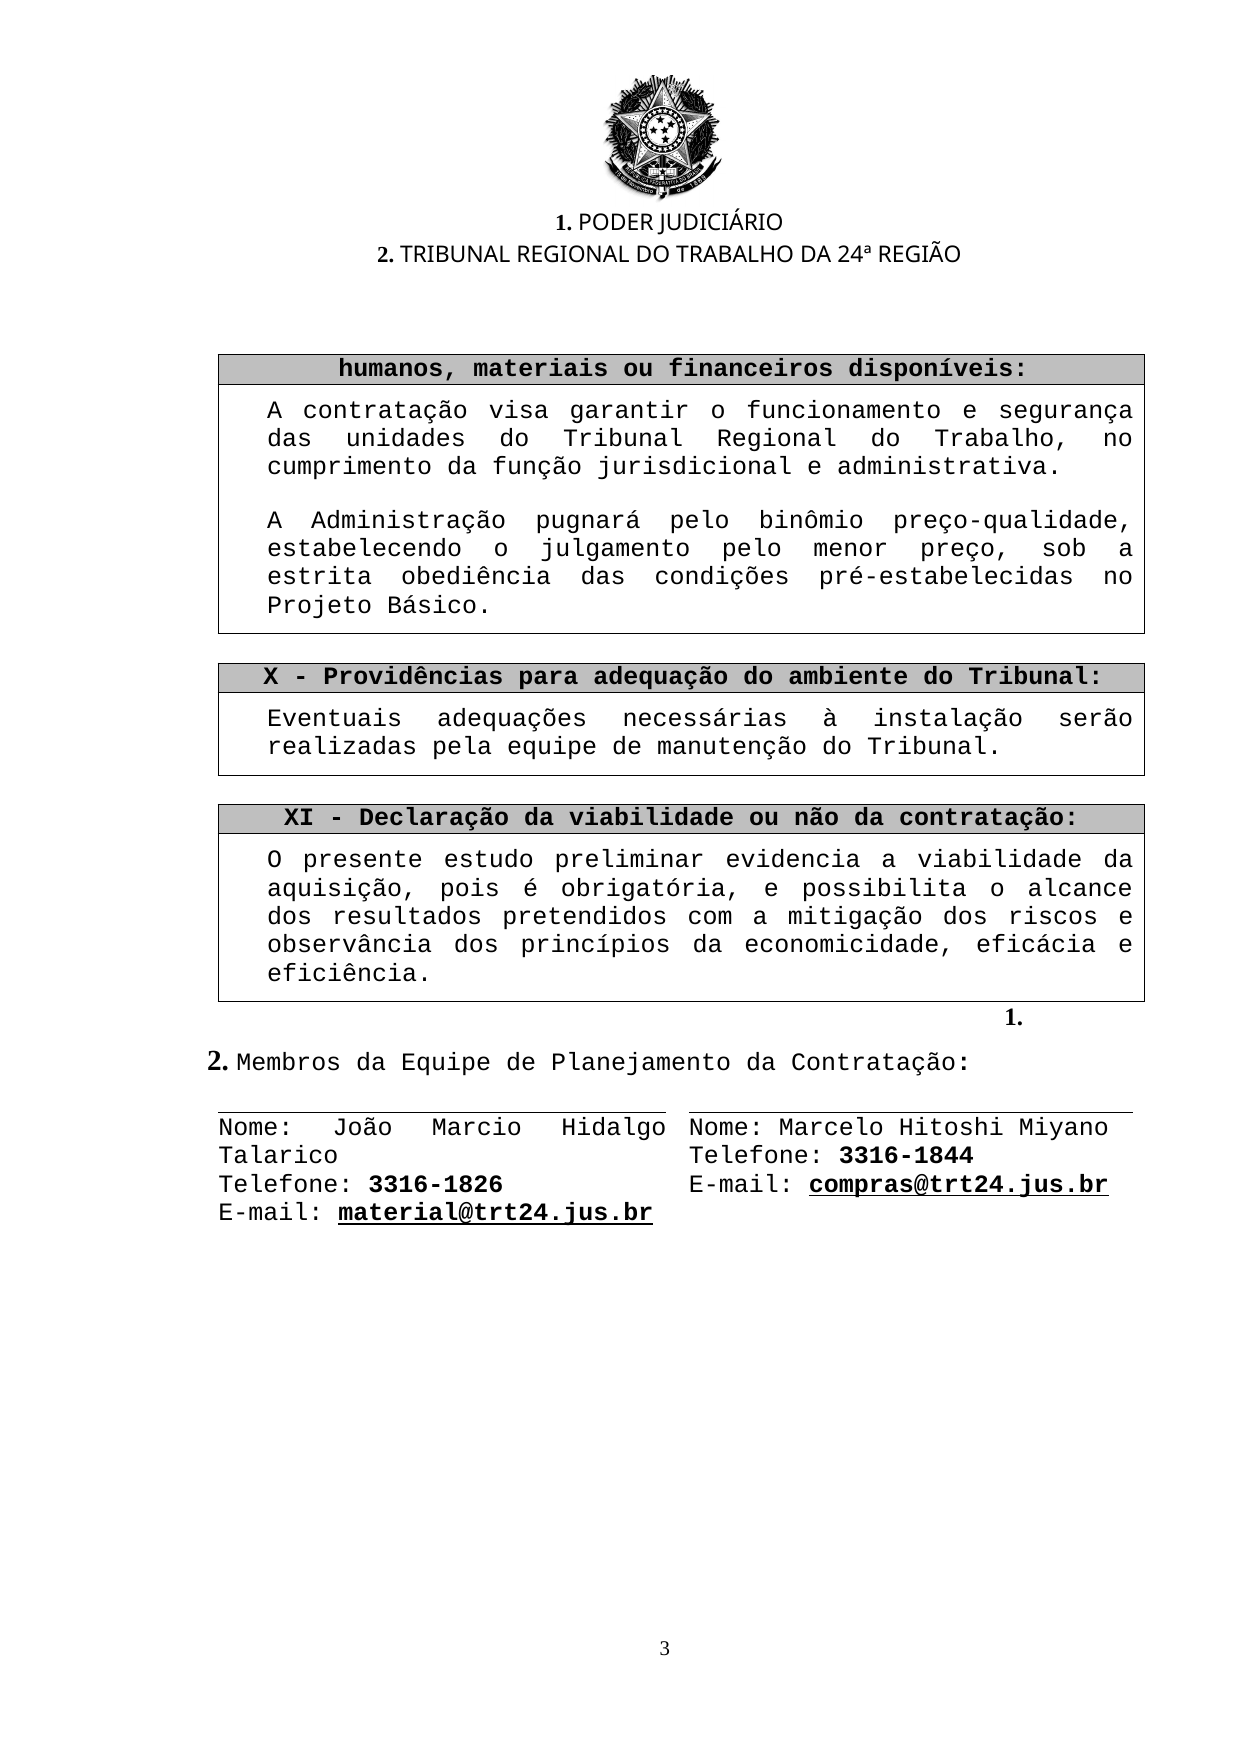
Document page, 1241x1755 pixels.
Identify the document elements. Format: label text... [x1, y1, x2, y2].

table_header Providências para adequação do ambiente do Tribunal: [219, 664, 1144, 692]
table_cell O presente estudo preliminar evidencia a viabilidade da aquisição, pois é obrigatória, e possibilita o alcance dos resultados pretendidos com a mitigação dos riscos e observância dos princípios da economicidade, eficácia e eficiência. [219, 834, 1144, 1001]
table_cell Eventuais adequações necessárias à instalação serão realizadas pela equipe de manutenção do Tribunal. [219, 693, 1144, 774]
subtitle Membros da Equipe de Planejamento da Contratação: [207, 1043, 1122, 1078]
table_cell A contratação visa garantir o funcionamento e segurança das unidades do Tribunal Regional do Trabalho, no cumprimento da função jurisdicional e administrativa. A Administração pugnará pelo binômio preço-qualidade, estabelecendo o julgamento pelo menor preço, sob a estrita obediência das condições pré-estabelecidas no Projeto Básico. [219, 385, 1144, 633]
table_header Nome: Marcelo Hitoshi Miyano Telefone: 3316-1844 E-mail: compras@trt24.jus.br [678, 1112, 1145, 1228]
table_header Nome: João Marcio Hidalgo Talarico Telefone: 3316-1826 E-mail: material@trt24.jus.br [207, 1112, 677, 1228]
table_header humanos, materiais ou financeiros disponíveis: [219, 355, 1144, 384]
table_header Declaração da viabilidade ou não da contratação: [219, 805, 1144, 833]
